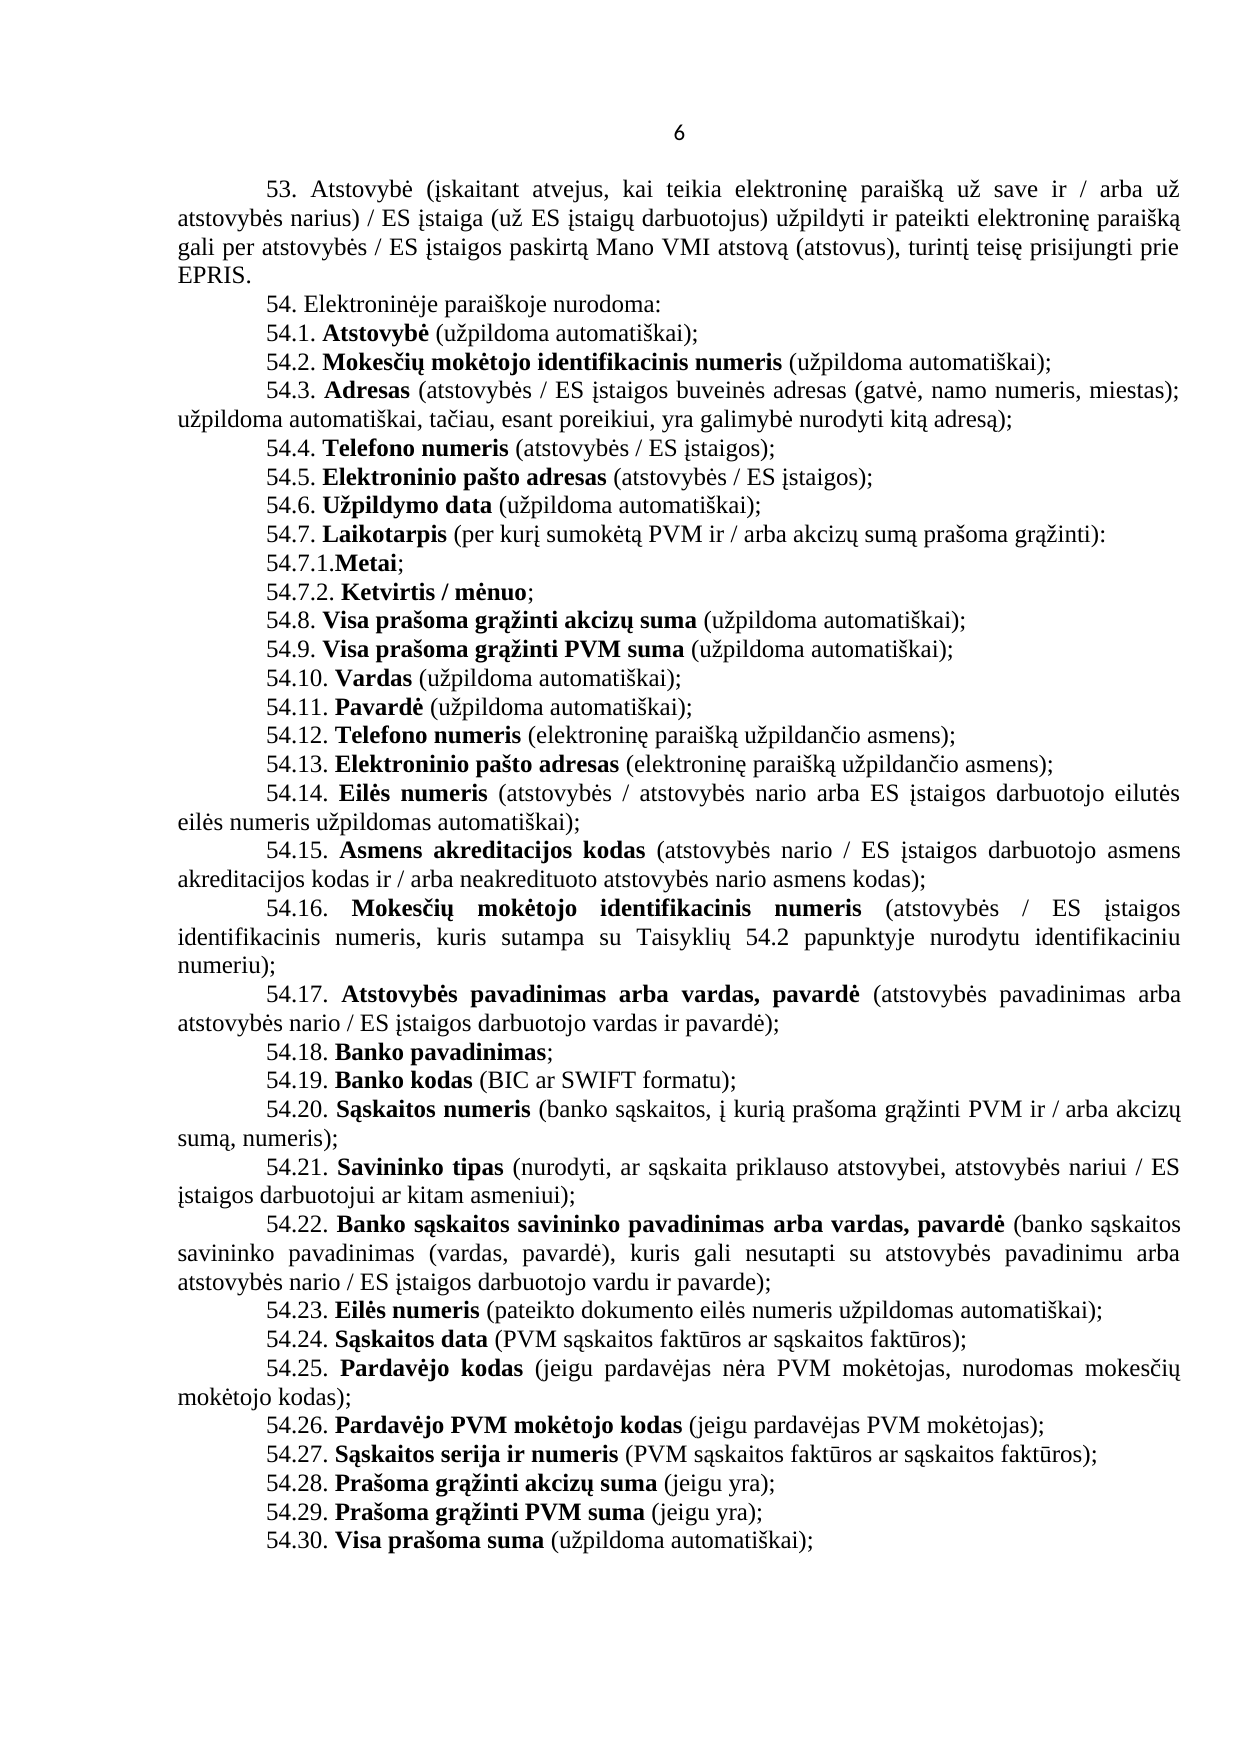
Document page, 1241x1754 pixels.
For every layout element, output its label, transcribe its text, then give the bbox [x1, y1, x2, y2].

text 54.4. Telefono numeris (atstovybės / ES įstaigos); [177, 433, 1181, 462]
text 54.13. Elektroninio pašto adresas (elektroninę paraišką užpildančio asmens); [177, 749, 1181, 778]
text 54.14. Eilės numeris (atstovybės / atstovybės nario arba ES įstaigos darbuotojo eilutės eilės numeris užpildomas automatiškai); [177, 778, 1181, 835]
text 54.6. Užpildymo data (užpildoma automatiškai); [177, 490, 1181, 519]
text 54.20. Sąskaitos numeris (banko sąskaitos, į kurią prašoma grąžinti PVM ir / arba akcizų sumą, numeris); [177, 1094, 1181, 1152]
text 54.9. Visa prašoma grąžinti PVM suma (užpildoma automatiškai); [177, 634, 1181, 663]
text 54.11. Pavardė (užpildoma automatiškai); [177, 692, 1181, 720]
text 54.3. Adresas (atstovybės / ES įstaigos buveinės adresas (gatvė, namo numeris, miestas); užpildoma automatiškai, tačiau, esant poreikiui, yra galimybė nurodyti kitą adresą); [177, 375, 1181, 433]
text 54.12. Telefono numeris (elektroninę paraišką užpildančio asmens); [177, 720, 1181, 749]
text 54.7.2. Ketvirtis / mėnuo; [177, 577, 1181, 605]
text 54.16. Mokesčių mokėtojo identifikacinis numeris (atstovybės / ES įstaigos identifikacinis numeris, kuris sutampa su Taisyklių 54.2 papunktyje nurodytu identifikaciniu numeriu); [177, 893, 1181, 979]
text 54.19. Banko kodas (BIC ar SWIFT formatu); [177, 1065, 1181, 1094]
text 54. Elektroninėje paraiškoje nurodoma: [177, 289, 1181, 318]
text 54.27. Sąskaitos serija ir numeris (PVM sąskaitos faktūros ar sąskaitos faktūros); [177, 1439, 1181, 1468]
text 54.28. Prašoma grąžinti akcizų suma (jeigu yra); [177, 1468, 1181, 1497]
text 54.8. Visa prašoma grąžinti akcizų suma (užpildoma automatiškai); [177, 605, 1181, 634]
text 54.21. Savininko tipas (nurodyti, ar sąskaita priklauso atstovybei, atstovybės nariui / ES įstaigos darbuotojui ar kitam asmeniui); [177, 1152, 1181, 1209]
text 54.2. Mokesčių mokėtojo identifikacinis numeris (užpildoma automatiškai); [177, 347, 1181, 375]
text 53. Atstovybė (įskaitant atvejus, kai teikia elektroninę paraišką už save ir / arba už atstovybės narius) / ES įstaiga (už ES įstaigų darbuotojus) užpildyti ir pateikti elektroninę paraišką gali per atstovybės / ES įstaigos paskirtą Mano VMI atstovą (atstovus), turintį teisę prisijungti prie EPRIS. [177, 174, 1181, 289]
text 54.5. Elektroninio pašto adresas (atstovybės / ES įstaigos); [177, 462, 1181, 490]
text 54.7.1.Metai; [177, 548, 1181, 577]
text 54.17. Atstovybės pavadinimas arba vardas, pavardė (atstovybės pavadinimas arba atstovybės nario / ES įstaigos darbuotojo vardas ir pavardė); [177, 979, 1181, 1037]
text 54.24. Sąskaitos data (PVM sąskaitos faktūros ar sąskaitos faktūros); [177, 1324, 1181, 1353]
text 54.23. Eilės numeris (pateikto dokumento eilės numeris užpildomas automatiškai); [177, 1295, 1181, 1324]
text 54.30. Visa prašoma suma (užpildoma automatiškai); [177, 1525, 1181, 1554]
text 54.15. Asmens akreditacijos kodas (atstovybės nario / ES įstaigos darbuotojo asmens akreditacijos kodas ir / arba neakredituoto atstovybės nario asmens kodas); [177, 835, 1181, 893]
text 54.7. Laikotarpis (per kurį sumokėtą PVM ir / arba akcizų sumą prašoma grąžinti): [177, 519, 1181, 548]
text 54.26. Pardavėjo PVM mokėtojo kodas (jeigu pardavėjas PVM mokėtojas); [177, 1410, 1181, 1439]
text 54.25. Pardavėjo kodas (jeigu pardavėjas nėra PVM mokėtojas, nurodomas mokesčių mokėtojo kodas); [177, 1353, 1181, 1410]
text 54.29. Prašoma grąžinti PVM suma (jeigu yra); [177, 1497, 1181, 1525]
text 54.22. Banko sąskaitos savininko pavadinimas arba vardas, pavardė (banko sąskaitos savininko pavadinimas (vardas, pavardė), kuris gali nesutapti su atstovybės pavadinimu arba atstovybės nario / ES įstaigos darbuotojo vardu ir pavarde); [177, 1209, 1181, 1295]
text 54.18. Banko pavadinimas; [177, 1037, 1181, 1065]
text 54.1. Atstovybė (užpildoma automatiškai); [177, 318, 1181, 347]
text 54.10. Vardas (užpildoma automatiškai); [177, 663, 1181, 692]
